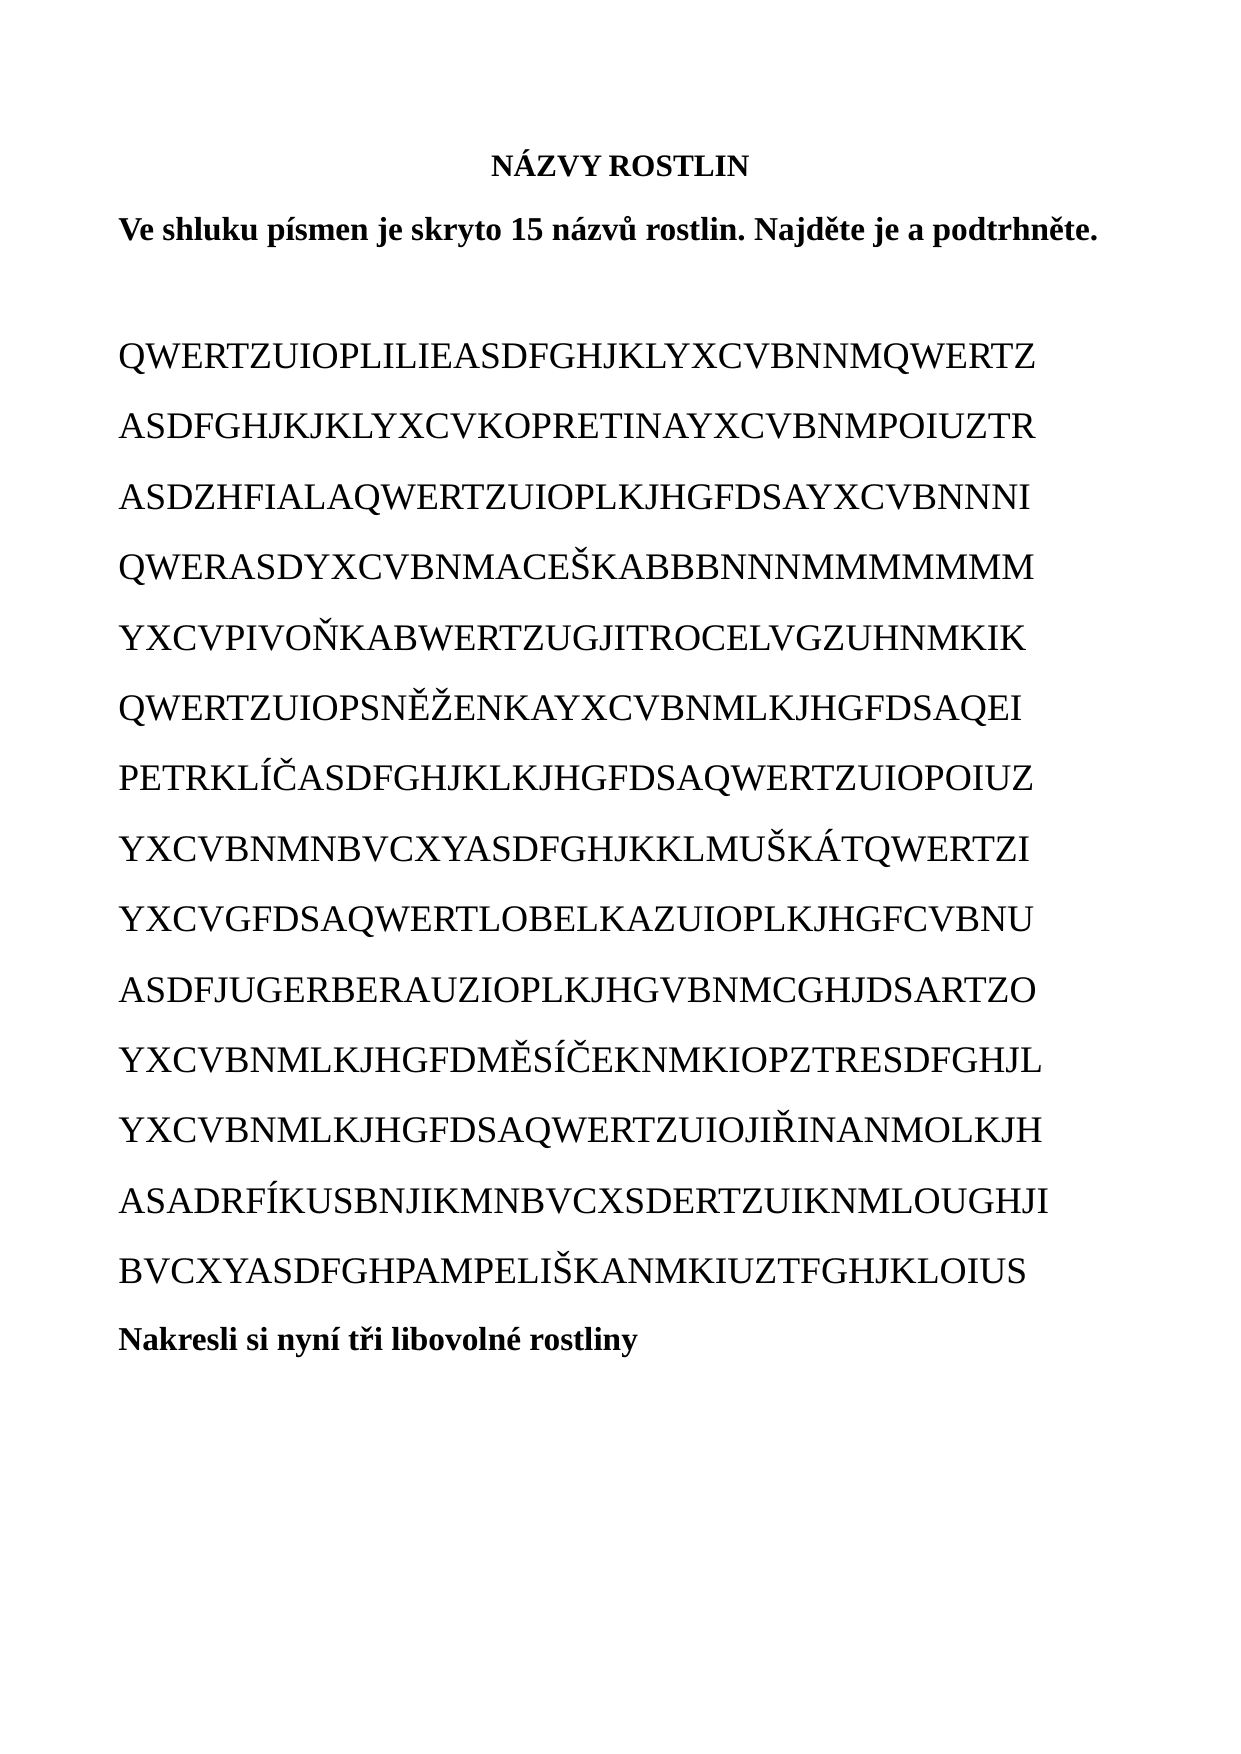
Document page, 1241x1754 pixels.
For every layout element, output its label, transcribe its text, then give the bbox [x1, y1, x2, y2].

text ASDFGHJKJKLYXCVKOPRETINAYXCVBNMPOIUZTR [118, 404, 1122, 447]
text YXCVBNMNBVCXYASDFGHJKKLMUŠKÁTQWERTZI [118, 826, 1122, 869]
text Nakresli si nyní tři libovolné rostliny [118, 1319, 1122, 1357]
text Ve shluku písmen je skryto 15 názvů rostlin. Najděte je a podtrhněte. [118, 209, 1122, 247]
text YXCVGFDSAQWERTLOBELKAZUIOPLKJHGFCVBNU [118, 897, 1122, 940]
text QWERASDYXCVBNMACEŠKABBBNNNMMMMMMM [118, 544, 1122, 588]
text QWERTZUIOPSNĚŽENKAYXCVBNMLKJHGFDSAQEI [118, 685, 1122, 728]
text YXCVBNMLKJHGFDMĚSÍČEKNMKIOPZTRESDFGHJL [118, 1037, 1122, 1081]
text ASDFJUGERBERAUZIOPLKJHGVBNMCGHJDSARTZO [118, 967, 1122, 1010]
text BVCXYASDFGHPAMPELIŠKANMKIUZTFGHJKLOIUS [118, 1249, 1122, 1292]
text NÁZVY ROSTLIN [118, 147, 1122, 183]
text QWERTZUIOPLILIEASDFGHJKLYXCVBNNMQWERTZ [118, 333, 1122, 376]
text YXCVPIVOŇKABWERTZUGJITROCELVGZUHNMKIK [118, 615, 1122, 658]
text YXCVBNMLKJHGFDSAQWERTZUIOJIŘINANMOLKJH [118, 1108, 1122, 1151]
text ASDZHFIALAQWERTZUIOPLKJHGFDSAYXCVBNNNI [118, 474, 1122, 517]
text ASADRFÍKUSBNJIKMNBVCXSDERTZUIKNMLOUGHJI [118, 1178, 1122, 1221]
text PETRKLÍČASDFGHJKLKJHGFDSAQWERTZUIOPOIUZ [118, 756, 1122, 799]
